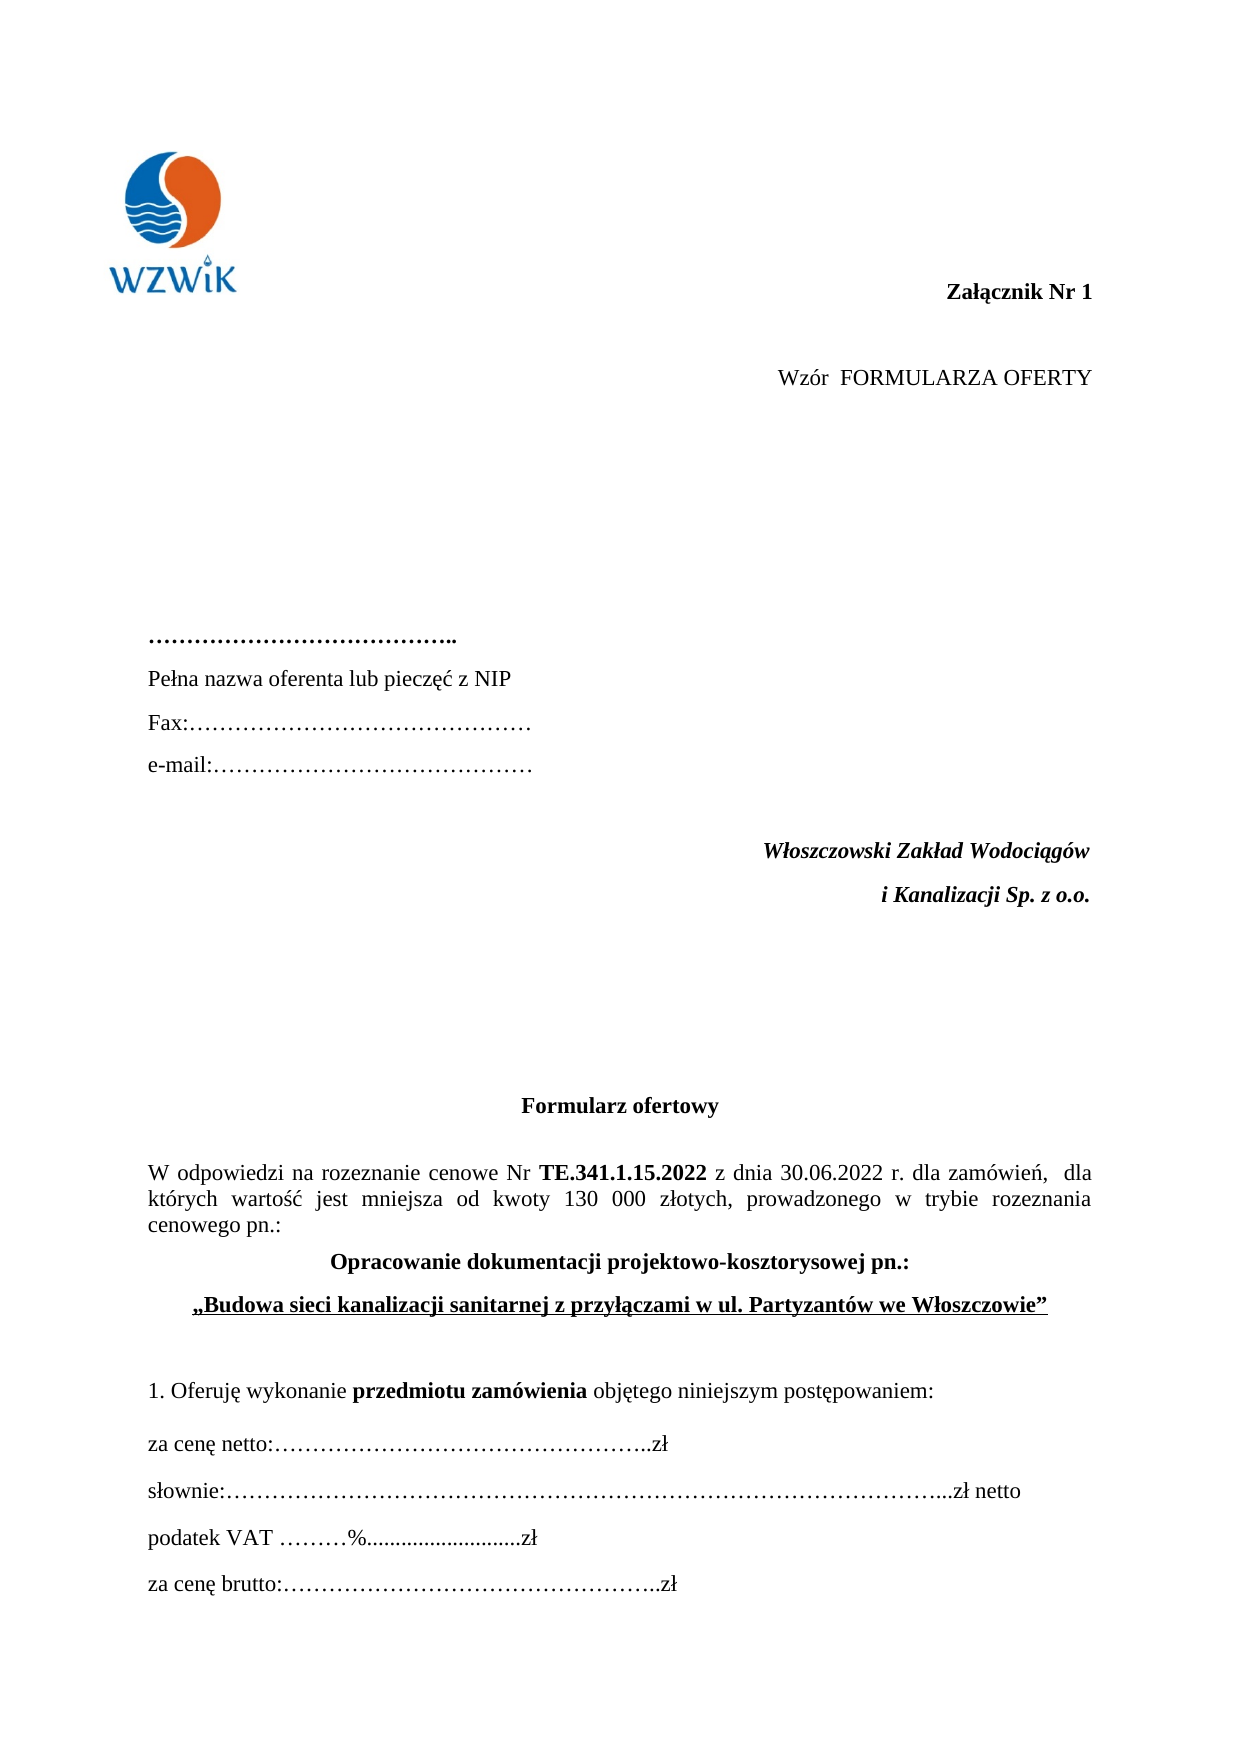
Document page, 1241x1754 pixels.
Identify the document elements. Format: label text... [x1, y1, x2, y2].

list „Budowa sieci kanalizacji sanitarnej z przyłączami w ul. Partyzantów we Włoszczowie” [148, 1291, 1093, 1317]
text W odpowiedzi na rozeznanie cenowe Nr TE.341.1.15.2022 z dnia 30.06.2022 r. dla zamówień, dla których wartość jest mniejsza od kwoty 130 000 złotych, prowadzonego w trybie rozeznania cenowego pn.: [148, 1159, 1093, 1238]
text ………………………………….. [148, 622, 1093, 649]
text e-mail:…………………………………… [148, 752, 1093, 778]
text Załącznik Nr 1 [148, 278, 1093, 305]
text Formularz ofertowy [148, 1092, 1093, 1118]
text Opracowanie dokumentacji projektowo-kosztorysowej pn.: [148, 1248, 1093, 1274]
text podatek VAT ………%...........................zł [148, 1524, 1093, 1550]
text 1. Oferuję wykonanie przedmiotu zamówienia objętego niniejszym postępowaniem: [148, 1377, 1093, 1403]
text za cenę brutto:…………………………………………..zł [148, 1571, 1093, 1597]
text Fax:……………………………………… [148, 708, 1093, 735]
text słownie:…………………………………………………………………………………...zł netto [148, 1477, 1093, 1503]
text za cenę netto:…………………………………………..zł [148, 1430, 1093, 1456]
text Pełna nazwa oferenta lub pieczęć z NIP [148, 666, 1093, 692]
text Włoszczowski Zakład Wodociągów [148, 838, 1093, 864]
text Wzór FORMULARZA OFERTY [148, 364, 1093, 391]
text i Kanalizacji Sp. z o.o. [148, 881, 1093, 907]
